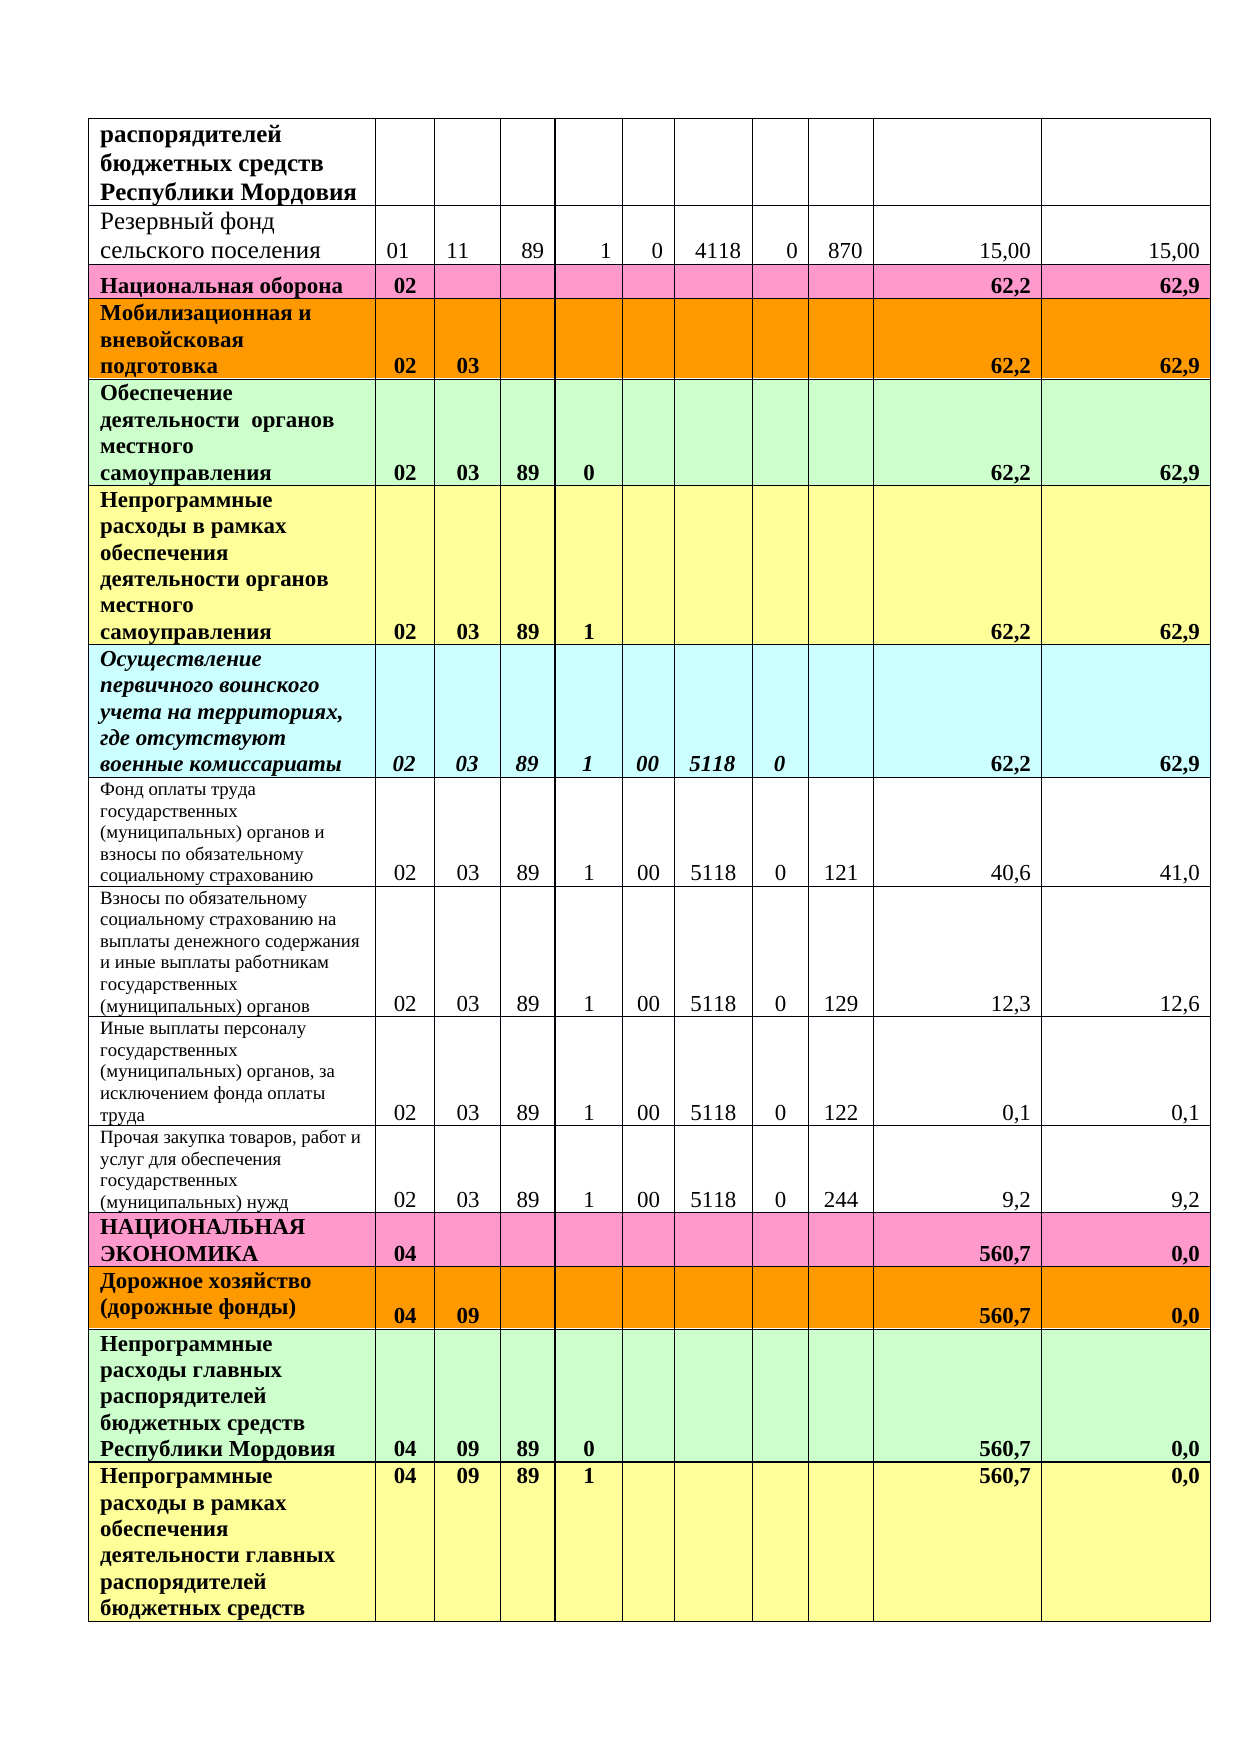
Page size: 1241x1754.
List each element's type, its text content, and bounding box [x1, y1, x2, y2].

table_cell 11 [435, 206, 500, 264]
table_cell 09 [435, 1267, 500, 1328]
table_cell 04 [376, 1330, 434, 1461]
table_cell 03 [435, 645, 500, 777]
table_cell 1 [556, 486, 622, 644]
table_cell Иные выплаты персоналу государственных (муниципальных) органов, за исключением фонда оплаты труда [89, 1017, 375, 1125]
table_cell 04 [376, 1463, 434, 1621]
table_cell [623, 380, 674, 485]
table_cell 560,7 [874, 1213, 1041, 1266]
table_cell 1 [556, 887, 622, 1016]
table_cell 89 [501, 645, 554, 777]
table_cell Непрограммные расходы главных распорядителей бюджетных средств Республики Мордовия [89, 1330, 375, 1461]
table_cell 04 [376, 1213, 434, 1266]
table_cell Резервный фонд сельского поселения [89, 206, 375, 264]
table_cell 01 [376, 206, 434, 264]
table_cell 09 [435, 1330, 500, 1461]
table_cell 00 [623, 645, 674, 777]
table_cell 04 [376, 1267, 434, 1328]
table_cell 89 [501, 778, 554, 886]
table_cell 0,1 [1042, 1017, 1210, 1125]
table_cell [623, 1213, 674, 1266]
table_cell [675, 380, 752, 485]
table_cell [809, 299, 873, 378]
table_cell [556, 1213, 622, 1266]
table_cell 12,6 [1042, 887, 1210, 1016]
table_cell 03 [435, 380, 500, 485]
table_cell 02 [376, 1126, 434, 1212]
table_cell 122 [809, 1017, 873, 1125]
table_cell [376, 119, 434, 205]
table_cell Осуществление первичного воинского учета на территориях, где отсутствуют военные комиссариаты [89, 645, 375, 777]
table_cell 560,7 [874, 1330, 1041, 1461]
table_cell [809, 380, 873, 485]
table_cell [753, 1463, 808, 1621]
table_cell [753, 1330, 808, 1461]
table_cell 02 [376, 887, 434, 1016]
table_cell 0 [753, 645, 808, 777]
table_cell [501, 119, 554, 205]
table_cell 00 [623, 778, 674, 886]
table_cell 89 [501, 486, 554, 644]
table_cell НАЦИОНАЛЬНАЯ ЭКОНОМИКА [89, 1213, 375, 1266]
table_cell 870 [809, 206, 873, 264]
table_cell [623, 1463, 674, 1621]
table_cell 62,2 [874, 299, 1041, 378]
table_cell 03 [435, 1126, 500, 1212]
table_cell [623, 119, 674, 205]
table_cell 62,9 [1042, 299, 1210, 378]
table_cell 560,7 [874, 1463, 1041, 1621]
table_cell 15,00 [874, 206, 1041, 264]
table_cell [623, 265, 674, 298]
table_cell 89 [501, 1463, 554, 1621]
table_cell [675, 1267, 752, 1328]
table_cell [809, 119, 873, 205]
table_cell [753, 299, 808, 378]
table_cell 9,2 [1042, 1126, 1210, 1212]
table_cell [623, 1267, 674, 1328]
table_cell 02 [376, 486, 434, 644]
table_cell 62,9 [1042, 380, 1210, 485]
table_cell 0,0 [1042, 1463, 1210, 1621]
table_cell [809, 265, 873, 298]
table_cell [435, 1213, 500, 1266]
table_cell 02 [376, 778, 434, 886]
table_cell 0,0 [1042, 1267, 1210, 1328]
table_cell 00 [623, 1017, 674, 1125]
table_cell [675, 119, 752, 205]
table_cell 89 [501, 887, 554, 1016]
table_cell [753, 380, 808, 485]
table_cell 5118 [675, 887, 752, 1016]
table_cell 00 [623, 1126, 674, 1212]
table_cell [556, 1267, 622, 1328]
table_cell 0 [753, 1126, 808, 1212]
table_cell 0,0 [1042, 1330, 1210, 1461]
table_cell Национальная оборона [89, 265, 375, 298]
table_cell [753, 1267, 808, 1328]
table_cell [556, 265, 622, 298]
table_cell 0 [623, 206, 674, 264]
table_cell 00 [623, 887, 674, 1016]
table_cell 03 [435, 299, 500, 378]
table_cell [556, 119, 622, 205]
table_cell 09 [435, 1463, 500, 1621]
table_cell 02 [376, 380, 434, 485]
table_cell [809, 1267, 873, 1328]
table_cell 5118 [675, 1126, 752, 1212]
table_cell 89 [501, 206, 554, 264]
table_cell Непрограммные расходы в рамках обеспечения деятельности главных распорядителей бюджетных средств [89, 1463, 375, 1621]
table_cell [675, 1330, 752, 1461]
table_cell [675, 1463, 752, 1621]
table_cell 41,0 [1042, 778, 1210, 886]
table_cell 0 [753, 887, 808, 1016]
table_cell Прочая закупка товаров, работ и услуг для обеспечения государственных (муниципальных) нужд [89, 1126, 375, 1212]
table_cell [809, 1330, 873, 1461]
table_cell 62,2 [874, 645, 1041, 777]
table_cell 62,2 [874, 265, 1041, 298]
table_cell 62,2 [874, 380, 1041, 485]
table_cell 5118 [675, 1017, 752, 1125]
table_cell 1 [556, 778, 622, 886]
table_cell 62,9 [1042, 265, 1210, 298]
table_cell 5118 [675, 778, 752, 886]
table_cell [556, 299, 622, 378]
table_cell Обеспечение деятельности органов местного самоуправления [89, 380, 375, 485]
table_cell 0 [753, 778, 808, 886]
table_cell 1 [556, 1126, 622, 1212]
table_cell 02 [376, 1017, 434, 1125]
table_cell [435, 119, 500, 205]
table_cell [675, 265, 752, 298]
table_cell 4118 [675, 206, 752, 264]
table_cell 62,9 [1042, 645, 1210, 777]
table_cell [809, 1213, 873, 1266]
table_cell 0 [556, 1330, 622, 1461]
table_cell 560,7 [874, 1267, 1041, 1328]
table_cell 5118 [675, 645, 752, 777]
table_cell Взносы по обязательному социальному страхованию на выплаты денежного содержания и иные выплаты работникам государственных (муниципальных) органов [89, 887, 375, 1016]
table_cell Мобилизационная и вневойсковая подготовка [89, 299, 375, 378]
table_cell [623, 299, 674, 378]
table_cell 03 [435, 778, 500, 886]
table_cell Фонд оплаты труда государственных (муниципальных) органов и взносы по обязательному социальному страхованию [89, 778, 375, 886]
table_cell 244 [809, 1126, 873, 1212]
table_cell 03 [435, 887, 500, 1016]
table_cell 89 [501, 1330, 554, 1461]
table_cell Дорожное хозяйство (дорожные фонды) [89, 1267, 375, 1328]
table_cell 03 [435, 486, 500, 644]
table_cell 89 [501, 380, 554, 485]
table_cell [753, 1213, 808, 1266]
table_cell 02 [376, 299, 434, 378]
table_cell 0 [556, 380, 622, 485]
table_cell 1 [556, 206, 622, 264]
table_cell [809, 645, 873, 777]
table_cell [435, 265, 500, 298]
table_cell [753, 265, 808, 298]
table_cell [675, 1213, 752, 1266]
table_cell [675, 299, 752, 378]
table_cell 1 [556, 1017, 622, 1125]
table_cell 02 [376, 265, 434, 298]
table_cell 0,0 [1042, 1213, 1210, 1266]
table_cell 02 [376, 645, 434, 777]
table_cell [1042, 119, 1210, 205]
table_cell 40,6 [874, 778, 1041, 886]
table_cell 15,00 [1042, 206, 1210, 264]
table_cell [753, 119, 808, 205]
table_cell 0 [753, 206, 808, 264]
table_cell [623, 1330, 674, 1461]
table_cell распорядителей бюджетных средств Республики Мордовия [89, 119, 375, 205]
table_cell 12,3 [874, 887, 1041, 1016]
table_cell 62,9 [1042, 486, 1210, 644]
table_cell 1 [556, 1463, 622, 1621]
table_cell [809, 486, 873, 644]
table_cell [501, 299, 554, 378]
table_cell 0 [753, 1017, 808, 1125]
table_cell 89 [501, 1126, 554, 1212]
table_cell [809, 1463, 873, 1621]
table_cell 0,1 [874, 1017, 1041, 1125]
table_cell Непрограммные расходы в рамках обеспечения деятельности органов местного самоуправления [89, 486, 375, 644]
table_cell 89 [501, 1017, 554, 1125]
table_cell [501, 265, 554, 298]
table_cell [501, 1213, 554, 1266]
table_cell 1 [556, 645, 622, 777]
table_cell 03 [435, 1017, 500, 1125]
table_cell [501, 1267, 554, 1328]
table_cell 121 [809, 778, 873, 886]
table_cell [623, 486, 674, 644]
table_cell 9,2 [874, 1126, 1041, 1212]
table_cell [675, 486, 752, 644]
table_cell [753, 486, 808, 644]
table_cell 129 [809, 887, 873, 1016]
table_cell 62,2 [874, 486, 1041, 644]
table_cell [874, 119, 1041, 205]
